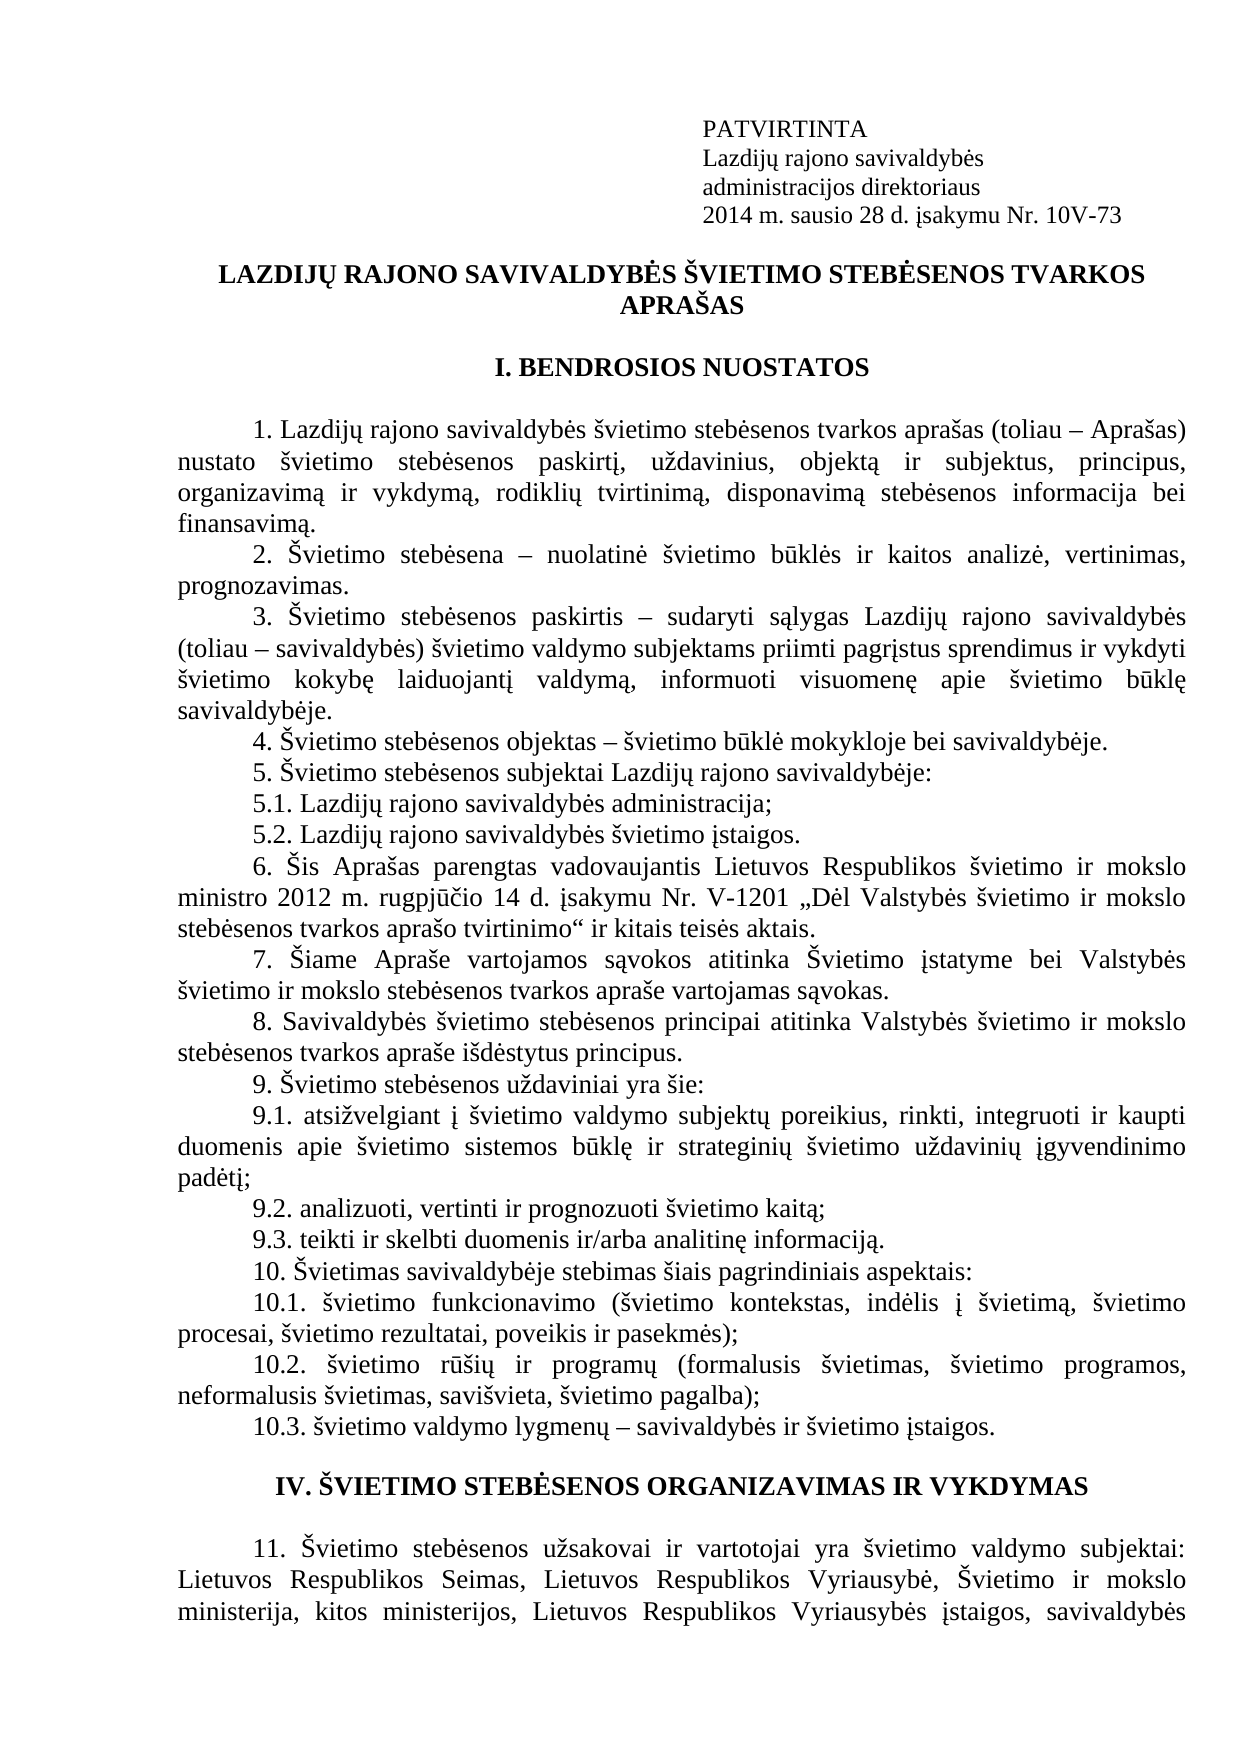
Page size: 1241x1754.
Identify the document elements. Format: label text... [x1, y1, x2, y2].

text 11. Švietimo stebėsenos užsakovai ir vartotojai yra švietimo valdymo subjektai: Lietuvos Respublikos Seimas, Lietuvos Respublikos Vyriausybė, Švietimo ir mokslo ministerija, kitos ministerijos, Lietuvos Respublikos Vyriausybės įstaigos, savivaldybės [177, 1532, 1187, 1626]
text 4. Švietimo stebėsenos objektas – švietimo būklė mokykloje bei savivaldybėje. [177, 725, 1187, 756]
text 2. Švietimo stebėsena – nuolatinė švietimo būklės ir kaitos analizė, vertinimas, prognozavimas. [177, 538, 1187, 601]
text IV. ŠVIETIMO STEBĖSENOS ORGANIZAVIMAS IR VYKDYMAS [177, 1470, 1187, 1501]
text 10.1. švietimo funkcionavimo (švietimo kontekstas, indėlis į švietimą, švietimo procesai, švietimo rezultatai, poveikis ir pasekmės); [177, 1286, 1187, 1348]
text 9.1. atsižvelgiant į švietimo valdymo subjektų poreikius, rinkti, integruoti ir kaupti duomenis apie švietimo sistemos būklę ir strateginių švietimo uždavinių įgyvendinimo padėtį; [177, 1099, 1187, 1192]
text 2014 m. sausio 28 d. įsakymu Nr. 10V-73 [702, 200, 1187, 229]
text 3. Švietimo stebėsenos paskirtis – sudaryti sąlygas Lazdijų rajono savivaldybės (toliau – savivaldybės) švietimo valdymo subjektams priimti pagrįstus sprendimus ir vykdyti švietimo kokybę laiduojantį valdymą, informuoti visuomenę apie švietimo būklę savivaldybėje. [177, 601, 1187, 725]
text 5.2. Lazdijų rajono savivaldybės švietimo įstaigos. [177, 818, 1187, 850]
text Lazdijų rajono SAVIVALDYBĖS Švietimo stebėsenos tvarkos aprašas [177, 258, 1187, 320]
text 10.3. švietimo valdymo lygmenų – savivaldybės ir švietimo įstaigos. [177, 1410, 1187, 1441]
text 9.2. analizuoti, vertinti ir prognozuoti švietimo kaitą; [177, 1192, 1187, 1223]
text 7. Šiame Apraše vartojamos sąvokos atitinka Švietimo įstatyme bei Valstybės švietimo ir mokslo stebėsenos tvarkos apraše vartojamas sąvokas. [177, 943, 1187, 1005]
text I. Bendrosios nuostatos [177, 351, 1187, 382]
text 10.2. švietimo rūšių ir programų (formalusis švietimas, švietimo programos, neformalusis švietimas, savišvieta, švietimo pagalba); [177, 1348, 1187, 1410]
text 8. Savivaldybės švietimo stebėsenos principai atitinka Valstybės švietimo ir mokslo stebėsenos tvarkos apraše išdėstytus principus. [177, 1005, 1187, 1068]
text 1. Lazdijų rajono savivaldybės švietimo stebėsenos tvarkos aprašas (toliau – Aprašas) nustato švietimo stebėsenos paskirtį, uždavinius, objektą ir subjektus, principus, organizavimą ir vykdymą, rodiklių tvirtinimą, disponavimą stebėsenos informacija bei finansavimą. [177, 414, 1187, 538]
text 9.3. teikti ir skelbti duomenis ir/arba analitinę informaciją. [177, 1223, 1187, 1254]
text PATVIRTINTA [702, 114, 1187, 143]
text Lazdijų rajono savivaldybės [702, 143, 1187, 172]
text 6. Šis Aprašas parengtas vadovaujantis Lietuvos Respublikos švietimo ir mokslo ministro 2012 m. rugpjūčio 14 d. įsakymu Nr. V-1201 „Dėl Valstybės švietimo ir mokslo stebėsenos tvarkos aprašo tvirtinimo“ ir kitais teisės aktais. [177, 850, 1187, 943]
text 9. Švietimo stebėsenos uždaviniai yra šie: [177, 1068, 1187, 1099]
text 5.1. Lazdijų rajono savivaldybės administracija; [177, 787, 1187, 818]
text 5. Švietimo stebėsenos subjektai Lazdijų rajono savivaldybėje: [177, 756, 1187, 787]
text 10. Švietimas savivaldybėje stebimas šiais pagrindiniais aspektais: [177, 1254, 1187, 1286]
text administracijos direktoriaus [702, 172, 1187, 200]
